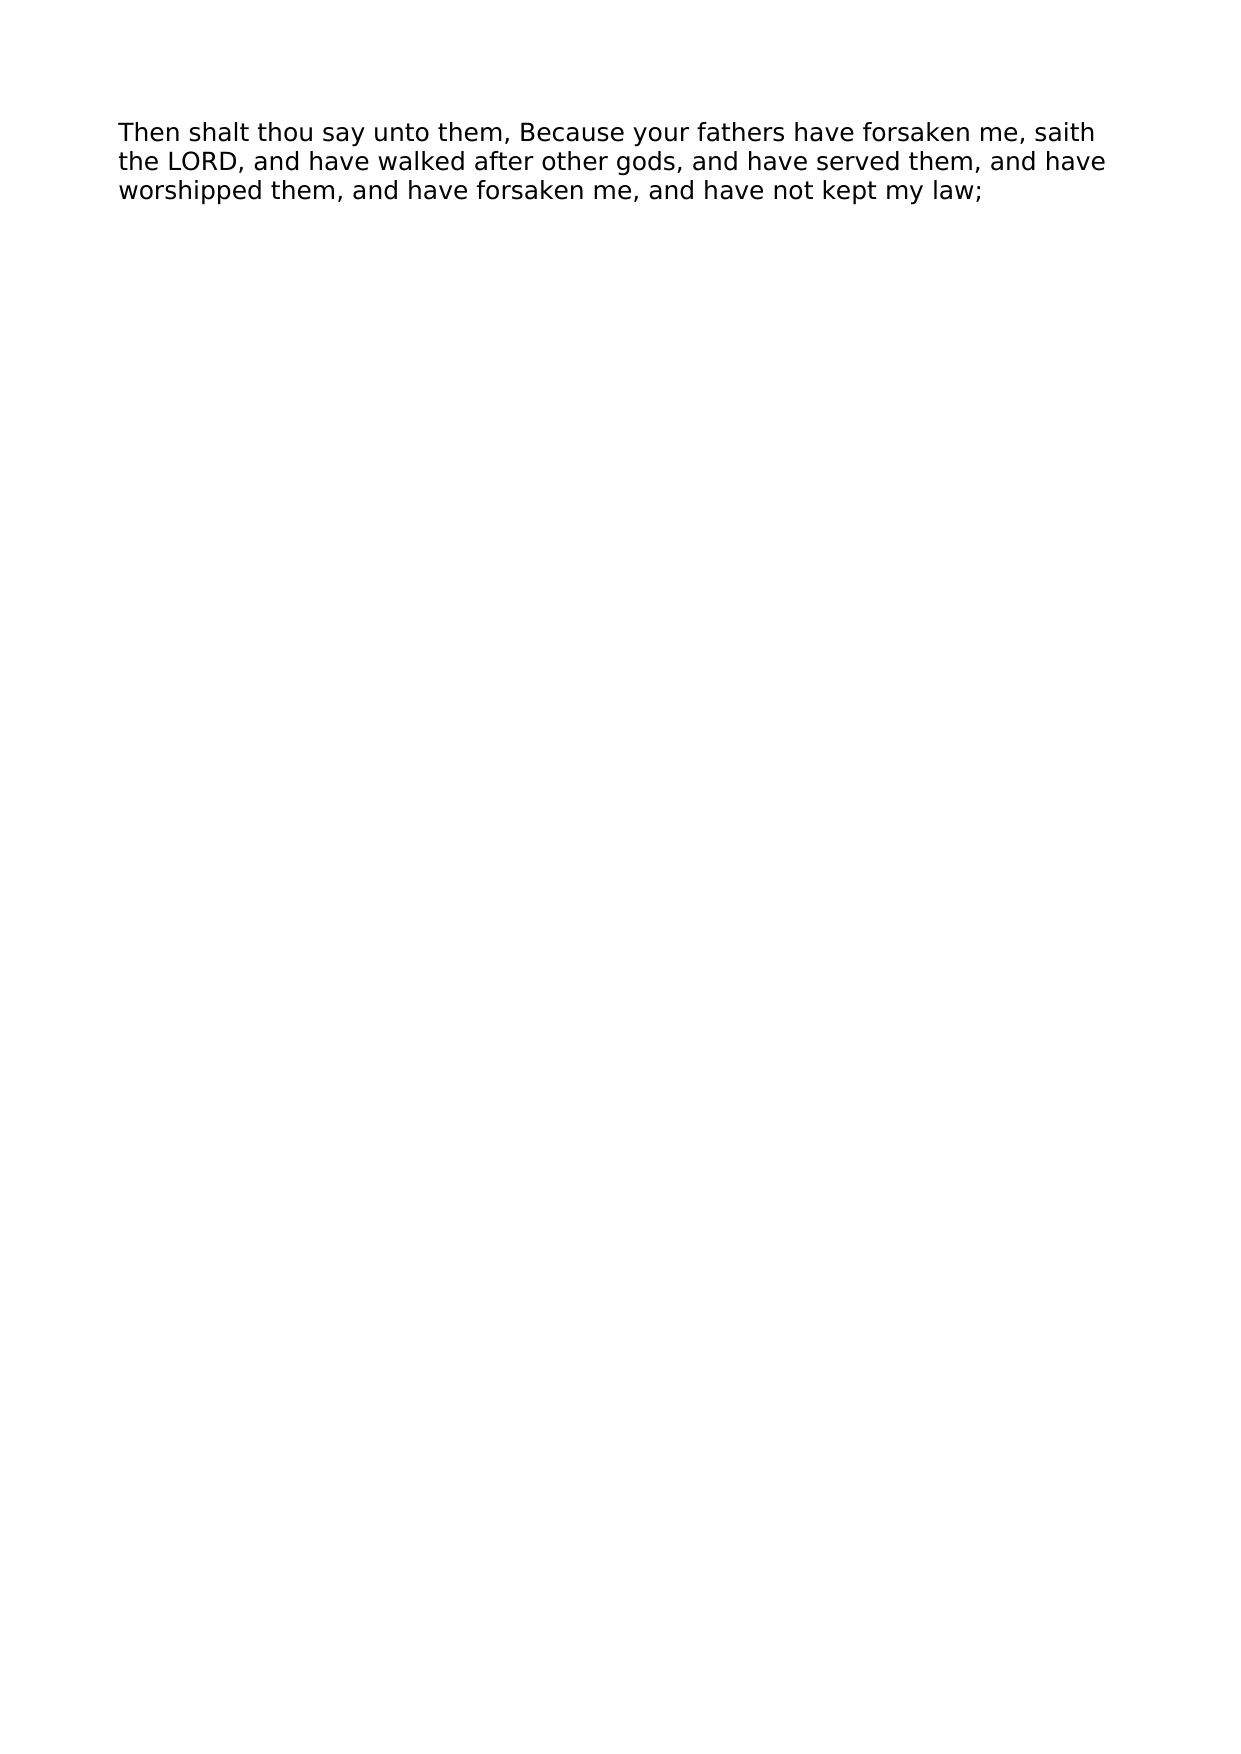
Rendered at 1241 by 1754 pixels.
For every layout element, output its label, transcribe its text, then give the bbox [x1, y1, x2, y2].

text Then shalt thou say unto them, Because your fathers have forsaken me, saith the LORD, and have walked after other gods, and have served them, and have worshipped them, and have forsaken me, and have not kept my law; [118, 118, 1122, 206]
